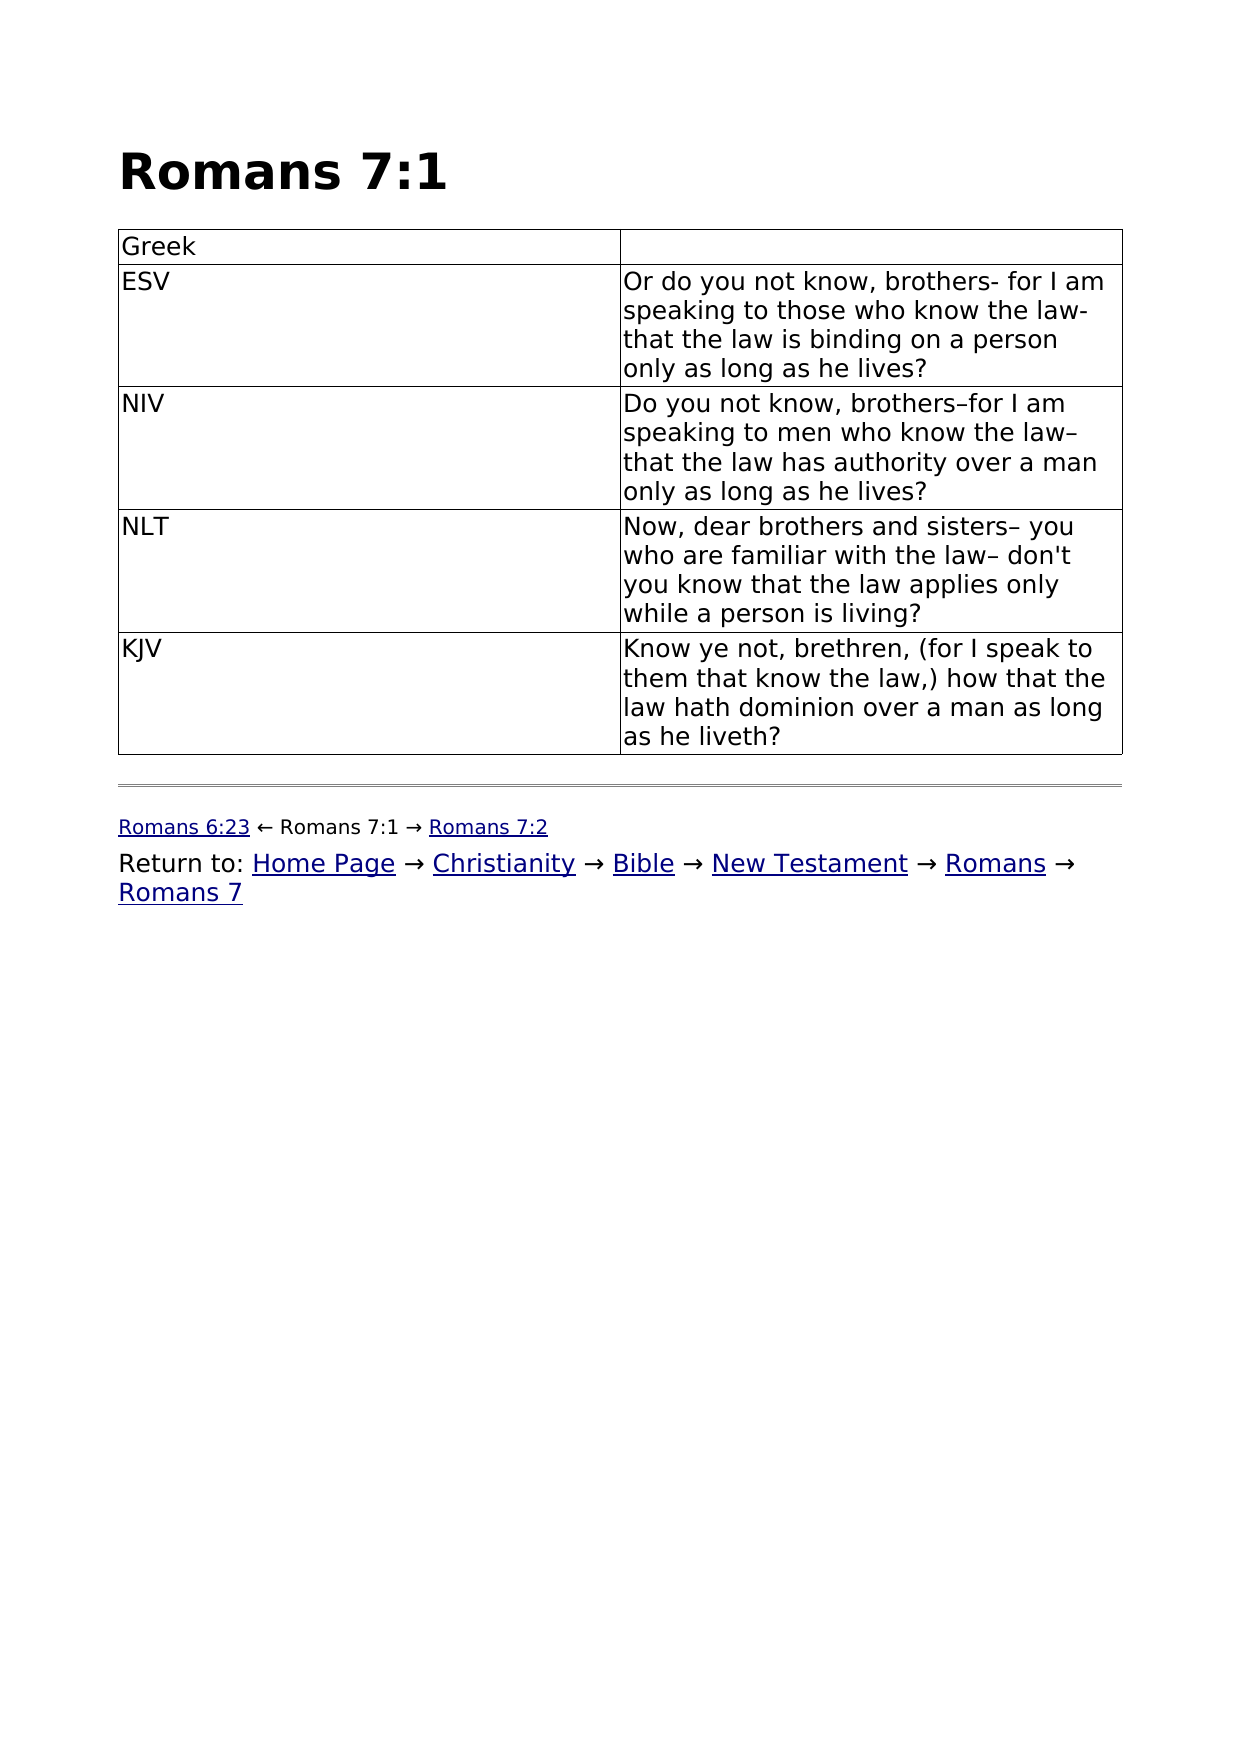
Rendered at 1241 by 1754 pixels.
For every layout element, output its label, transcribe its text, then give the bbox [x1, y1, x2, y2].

text Return to: Home Page → Christianity → Bible → New Testament → Romans → Romans 7 [118, 849, 1122, 908]
table_header [621, 230, 1122, 264]
table_cell KJV [119, 633, 620, 754]
table_cell Or do you not know, brothers- for I am speaking to those who know the law- that the law is binding on a person only as long as he lives? [621, 265, 1122, 386]
text Romans 6:23 ← Romans 7:1 → Romans 7:2 [118, 815, 1122, 849]
table_cell ESV [119, 265, 620, 386]
table_cell NIV [119, 387, 620, 509]
table_cell Now, dear brothers and sisters– you who are familiar with the law– don't you know that the law applies only while a person is living? [621, 510, 1122, 632]
table_cell NLT [119, 510, 620, 632]
subtitle Romans 7:1 [118, 143, 1122, 201]
table_header Greek [119, 230, 620, 264]
table_cell Do you not know, brothers–for I am speaking to men who know the law–that the law has authority over a man only as long as he lives? [621, 387, 1122, 509]
table_cell Know ye not, brethren, (for I speak to them that know the law,) how that the law hath dominion over a man as long as he liveth? [621, 633, 1122, 754]
